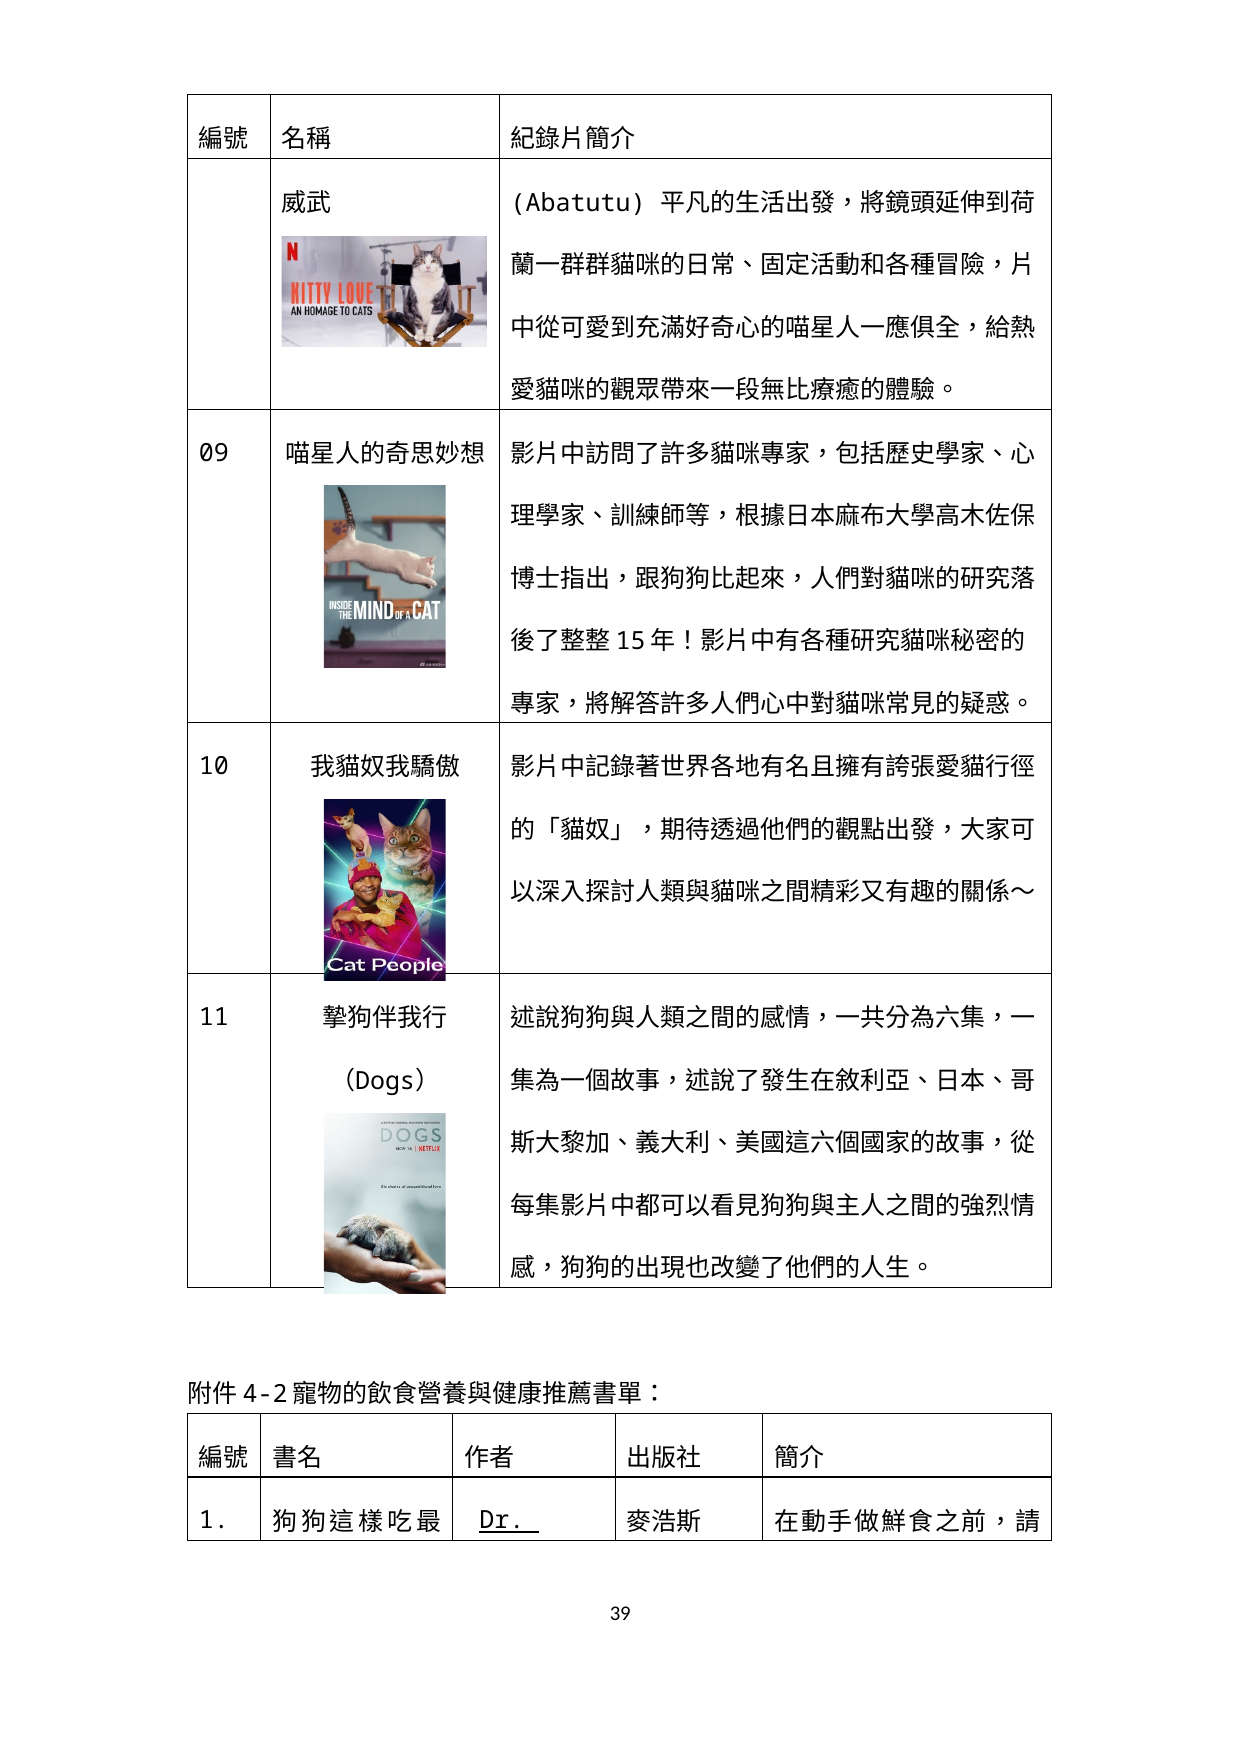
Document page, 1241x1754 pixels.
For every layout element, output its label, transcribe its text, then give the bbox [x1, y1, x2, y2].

table_cell 11 [188, 974, 270, 1287]
table_header 編號 [188, 1414, 260, 1476]
table_cell Dr. [453, 1478, 615, 1540]
table_cell (Abatutu) 平凡的生活出發，將鏡頭延伸到荷蘭一群群貓咪的日常、固定活動和各種冒險，片中從可愛到充滿好奇心的喵星人一應俱全，給熱愛貓咪的觀眾帶來一段無比療癒的體驗。 [500, 159, 1051, 409]
table_cell 在動手做鮮食之前，請 [763, 1478, 1051, 1540]
table_cell 影片中記錄著世界各地有名且擁有誇張愛貓行徑的「貓奴」，期待透過他們的觀點出發，大家可以深入探討人類與貓咪之間精彩又有趣的關係～ [500, 723, 1051, 973]
table_cell 述說狗狗與人類之間的感情，一共分為六集，一集為一個故事，述說了發生在敘利亞、日本、哥斯大黎加、義大利、美國這六個國家的故事，從每集影片中都可以看見狗狗與主人之間的強烈情感，狗狗的出現也改變了他們的人生。 [500, 974, 1051, 1287]
table_cell 10 [188, 723, 270, 973]
picture [323, 485, 446, 668]
table_cell 狗狗這樣吃最健康 [442, 1478, 452, 1540]
table_header 作者 [453, 1414, 615, 1476]
table_header 出版社 [616, 1414, 762, 1476]
table_cell 我貓奴我驕傲 [271, 723, 499, 973]
table_cell [188, 1478, 260, 1540]
text 附件4-2寵物的飲食營養與健康推薦書單： [187, 1350, 1053, 1413]
picture [323, 799, 446, 981]
table_header 紀錄片簡介 [500, 95, 1051, 158]
table_header 書名 [261, 1414, 452, 1476]
picture [323, 1113, 446, 1294]
table_cell 喵星人的奇思妙想 [271, 410, 499, 722]
table_header 名稱 [271, 95, 499, 158]
table_cell 09 [188, 410, 270, 722]
table_header 編號 [188, 95, 270, 158]
table_cell 影片中訪問了許多貓咪專家，包括歷史學家、心理學家、訓練師等，根據日本麻布大學高木佐保博士指出，跟狗狗比起來，人們對貓咪的研究落後了整整15年！影片中有各種研究貓咪秘密的專家，將解答許多人們心中對貓咪常見的疑惑。 [500, 410, 1051, 722]
table_cell 威武 [271, 159, 499, 409]
picture [281, 236, 487, 347]
table_cell [188, 159, 270, 409]
table_cell 摯狗伴我行（Dogs） [271, 974, 499, 1287]
table_cell 麥浩斯 [616, 1478, 762, 1540]
table_cell 狗狗這樣吃最健康 [261, 1478, 272, 1540]
table_header 簡介 [763, 1414, 1051, 1476]
